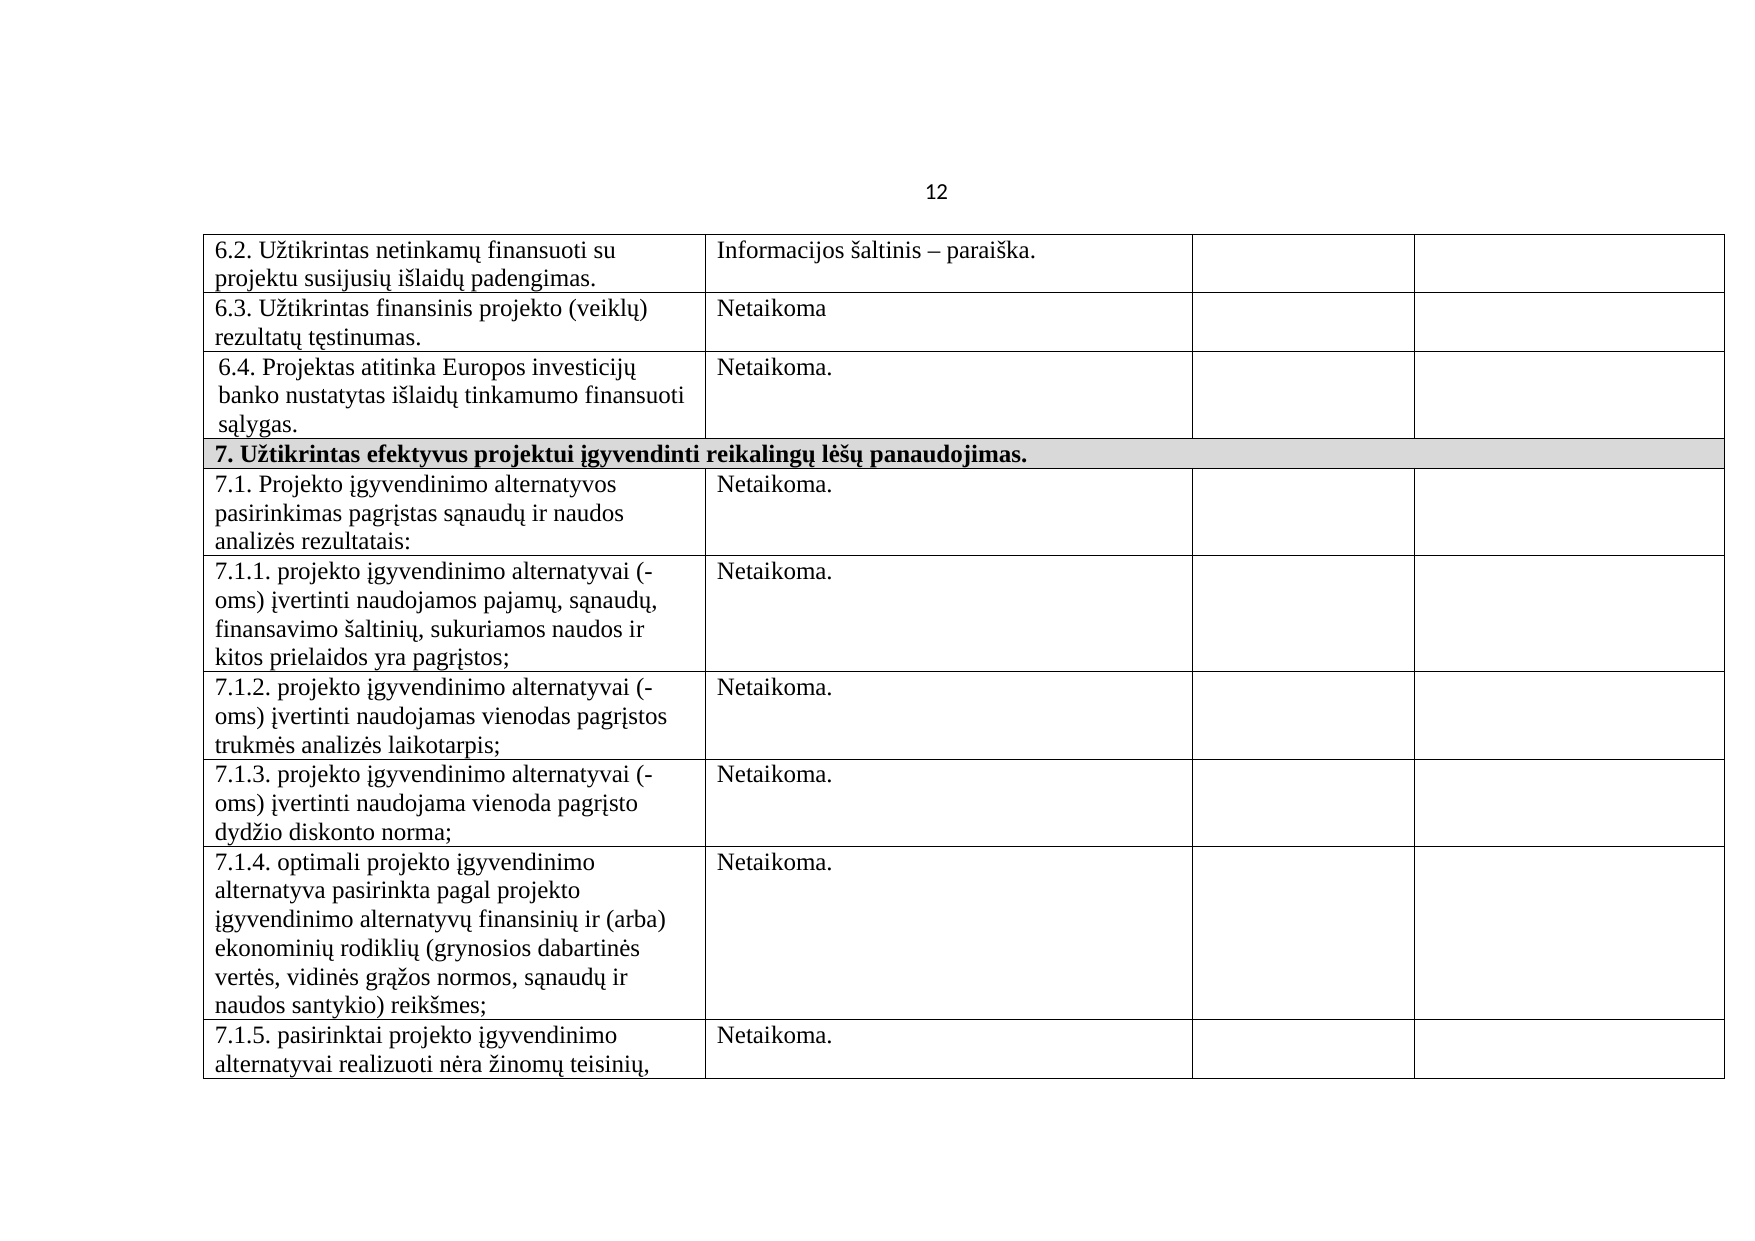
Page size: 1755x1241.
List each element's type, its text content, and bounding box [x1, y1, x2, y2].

table_cell Netaikoma. [706, 760, 1192, 846]
table_cell [1193, 760, 1414, 846]
table_cell Netaikoma [706, 293, 1192, 351]
table_cell 6.3. Užtikrintas finansinis projekto (veiklų) rezultatų tęstinumas. [204, 293, 705, 351]
table_cell 6.2. Užtikrintas netinkamų finansuoti su projektu susijusių išlaidų padengimas. [204, 235, 705, 292]
table_cell [1193, 556, 1414, 671]
table_cell 7.1.3. projekto įgyvendinimo alternatyvai (-oms) įvertinti naudojama vienoda pagrįsto dydžio diskonto norma; [204, 760, 705, 846]
table_cell Informacijos šaltinis – paraiška. [706, 235, 1192, 292]
table_cell 7. Užtikrintas efektyvus projektui įgyvendinti reikalingų lėšų panaudojimas. [204, 439, 1724, 468]
table_cell Netaikoma. [706, 352, 1192, 438]
table_cell [1415, 672, 1724, 758]
table_cell 7.1.4. optimali projekto įgyvendinimo alternatyva pasirinkta pagal projekto įgyvendinimo alternatyvų finansinių ir (arba) ekonominių rodiklių (grynosios dabartinės vertės, vidinės grąžos normos, sąnaudų ir naudos santykio) reikšmes; [204, 847, 705, 1019]
table_cell [1193, 672, 1414, 758]
table_cell Netaikoma. [706, 469, 1192, 555]
table_cell 7.1.1. projekto įgyvendinimo alternatyvai (-oms) įvertinti naudojamos pajamų, sąnaudų, finansavimo šaltinių, sukuriamos naudos ir kitos prielaidos yra pagrįstos; [204, 556, 705, 671]
table_cell [1193, 293, 1414, 351]
table_cell [1415, 760, 1724, 846]
table_cell 7.1.2. projekto įgyvendinimo alternatyvai (-oms) įvertinti naudojamas vienodas pagrįstos trukmės analizės laikotarpis; [204, 672, 705, 758]
table_cell [1193, 352, 1414, 438]
table_cell [1193, 469, 1414, 555]
table_cell [1415, 235, 1724, 292]
table_cell [1415, 1020, 1724, 1078]
table_cell [1415, 556, 1724, 671]
table_cell [1415, 352, 1724, 438]
table_cell [1415, 469, 1724, 555]
table_cell [1193, 1020, 1414, 1078]
table_cell [1193, 847, 1414, 1019]
table_cell Netaikoma. [706, 1020, 1192, 1078]
table_cell [1193, 235, 1414, 292]
table_cell Netaikoma. [706, 847, 1192, 1019]
table_cell [1415, 847, 1724, 1019]
table_cell Netaikoma. [706, 672, 1192, 758]
table_cell 7.1.5. pasirinktai projekto įgyvendinimo alternatyvai realizuoti nėra žinomų teisinių, [204, 1020, 705, 1078]
table_cell Netaikoma. [706, 556, 1192, 671]
table_cell [1415, 293, 1724, 351]
table_cell 7.1. Projekto įgyvendinimo alternatyvos pasirinkimas pagrįstas sąnaudų ir naudos analizės rezultatais: [204, 469, 705, 555]
